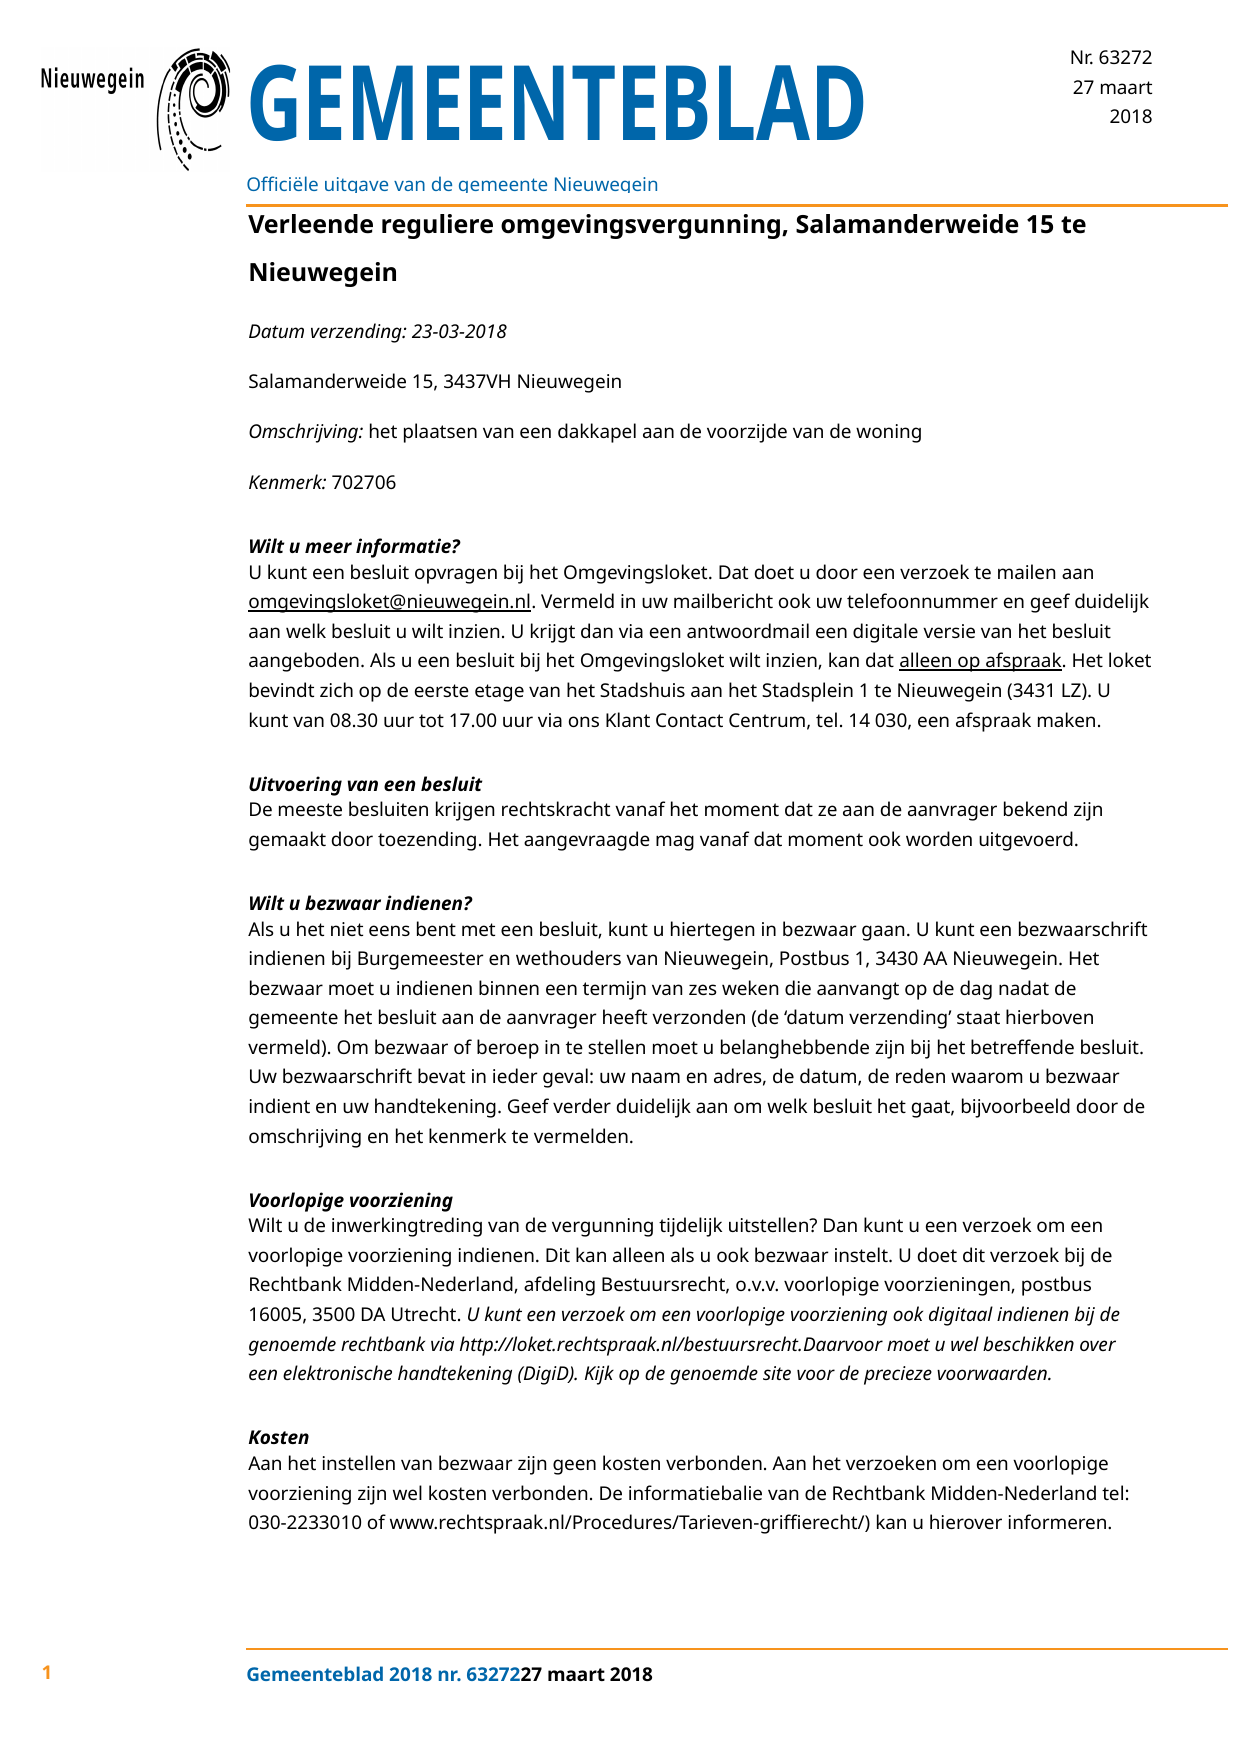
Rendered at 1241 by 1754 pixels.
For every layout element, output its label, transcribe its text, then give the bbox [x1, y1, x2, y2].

text Aan het instellen van bezwaar zijn geen kosten verbonden. Aan het verzoeken om een voorlopige voorziening zijn wel kosten verbonden. De informatiebalie van de Rechtbank Midden-Nederland tel: 030-2233010 of www.rechtspraak.nl/Procedures/Tarieven-griffierecht/) kan u hierover informeren. [248, 1450, 1152, 1535]
text Datum verzending: 23-03-2018 [248, 318, 1152, 344]
text Wilt u meer informatie? [248, 533, 1152, 559]
text Kenmerk: 702706 [248, 469, 1152, 495]
text Voorlopige voorziening [248, 1187, 1152, 1212]
text Verleende reguliere omgevingsvergunning, Salamanderweide 15 te Nieuwegein [248, 207, 1152, 288]
text De meeste besluiten krijgen rechtskracht vanaf het moment dat ze aan de aanvrager bekend zijn gemaakt door toezending. Het aangevraagde mag vanaf dat moment ook worden uitgevoerd. [248, 796, 1152, 852]
text Kosten [248, 1424, 1152, 1450]
text Wilt u bezwaar indienen? [248, 890, 1152, 916]
text Als u het niet eens bent met een besluit, kunt u hiertegen in bezwaar gaan. U kunt een bezwaarschrift indienen bij Burgemeester en wethouders van Nieuwegein, Postbus 1, 3430 AA Nieuwegein. Het bezwaar moet u indienen binnen een termijn van zes weken die aanvangt op de dag nadat de gemeente het besluit aan de aanvrager heeft verzonden (de ‘datum verzending’ staat hierboven vermeld). Om bezwaar of beroep in te stellen moet u belanghebbende zijn bij het betreffende besluit. Uw bezwaarschrift bevat in ieder geval: uw naam en adres, de datum, de reden waarom u bezwaar indient en uw handtekening. Geef verder duidelijk aan om welk besluit het gaat, bijvoorbeeld door de omschrijving en het kenmerk te vermelden. [248, 916, 1152, 1148]
text Wilt u de inwerkingtreding van de vergunning tijdelijk uitstellen? Dan kunt u een verzoek om een voorlopige voorziening indienen. Dit kan alleen als u ook bezwaar instelt. U doet dit verzoek bij de Rechtbank Midden-Nederland, afdeling Bestuursrecht, o.v.v. voorlopige voorzieningen, postbus 16005, 3500 DA Utrecht. U kunt een verzoek om een voorlopige voorziening ook digitaal indienen bij de genoemde rechtbank via http://loket.rechtspraak.nl/bestuursrecht.Daarvoor moet u wel beschikken over een elektronische handtekening (DigiD). Kijk op de genoemde site voor de precieze voorwaarden. [248, 1212, 1152, 1386]
text Omschrijving: het plaatsen van een dakkapel aan de voorzijde van de woning [248, 419, 1152, 444]
text Uitvoering van een besluit [248, 771, 1152, 796]
text Salamanderweide 15, 3437VH Nieuwegein [248, 368, 1152, 394]
picture [41, 47, 231, 172]
text U kunt een besluit opvragen bij het Omgevingsloket. Dat doet u door een verzoek te mailen aan omgevingsloket@nieuwegein.nl. Vermeld in uw mailbericht ook uw telefoonnummer en geef duidelijk aan welk besluit u wilt inzien. U krijgt dan via een antwoordmail een digitale versie van het besluit aangeboden. Als u een besluit bij het Omgevingsloket wilt inzien, kan dat alleen op afspraak. Het loket bevindt zich op de eerste etage van het Stadshuis aan het Stadsplein 1 te Nieuwegein (3431 LZ). U kunt van 08.30 uur tot 17.00 uur via ons Klant Contact Centrum, tel. 14 030, een afspraak maken. [248, 559, 1152, 732]
